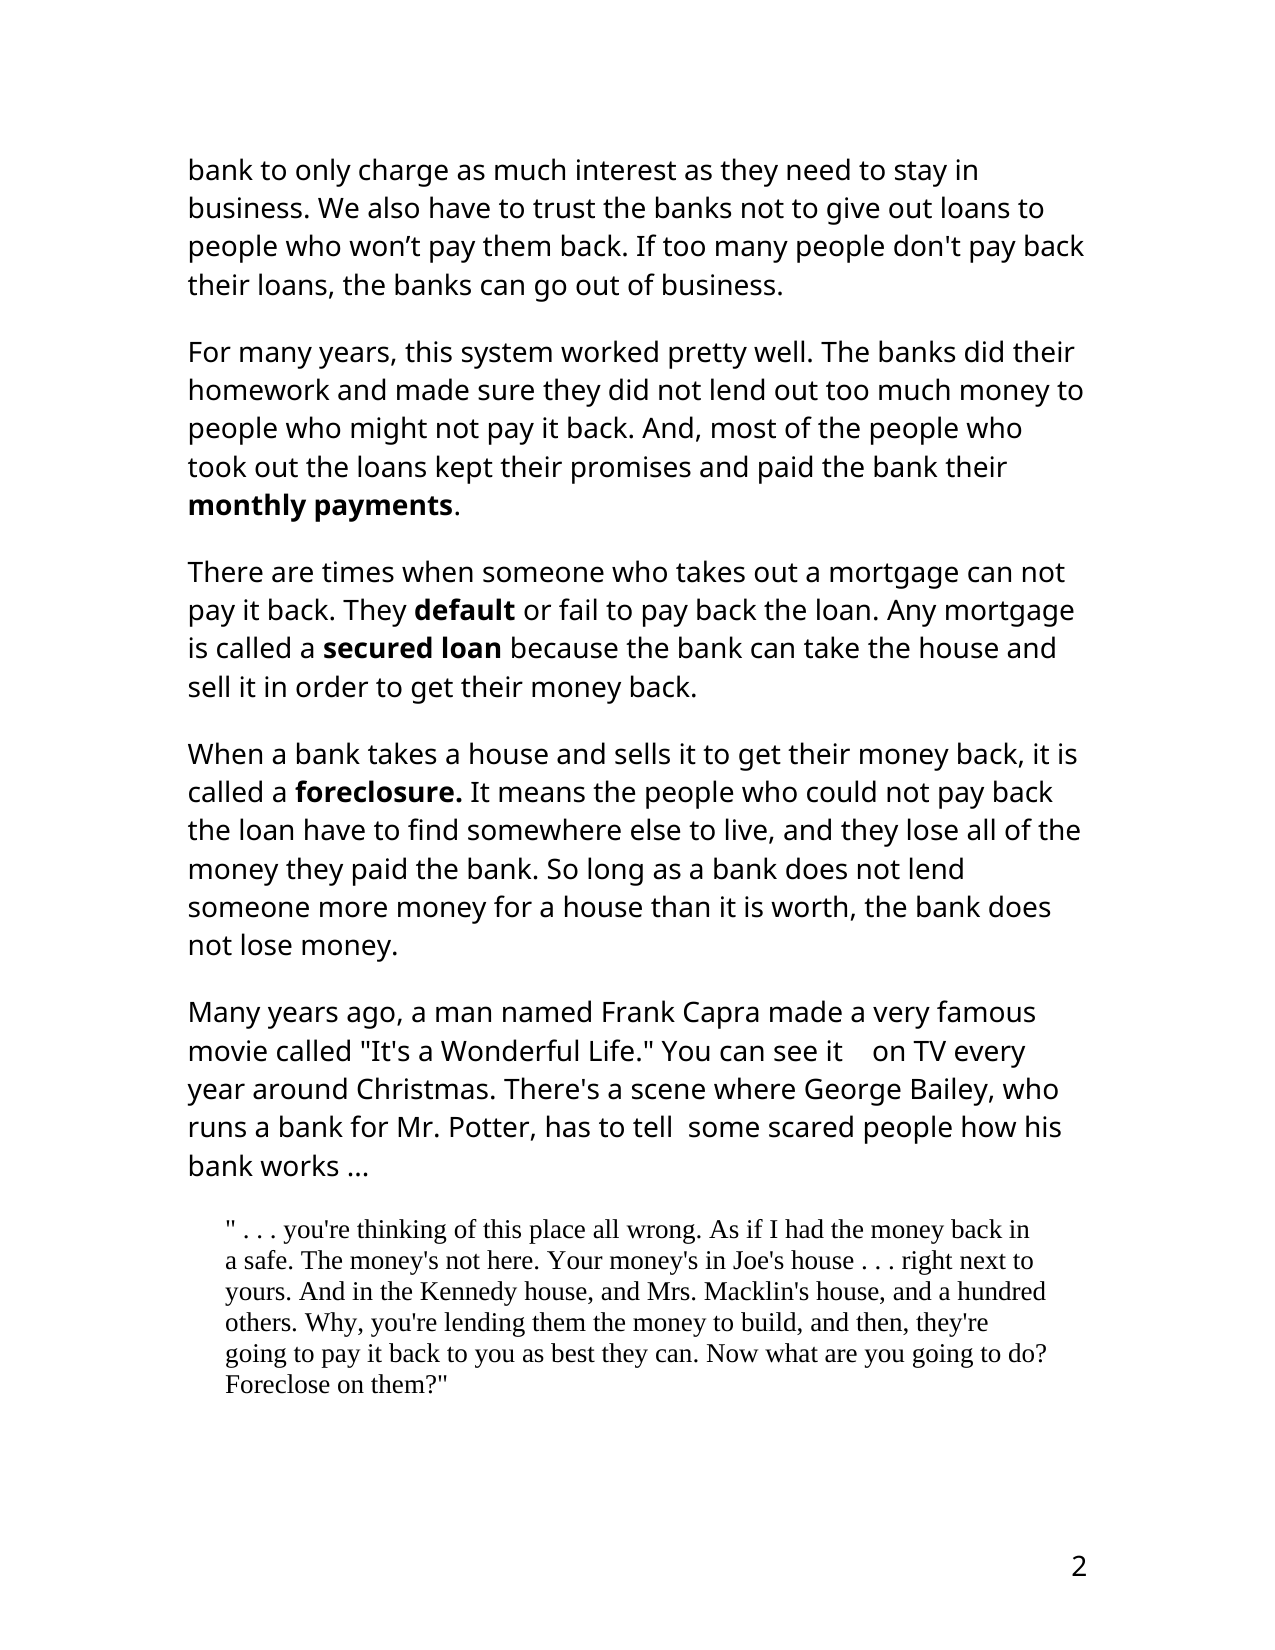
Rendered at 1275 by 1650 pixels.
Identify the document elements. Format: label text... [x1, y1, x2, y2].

text " . . . you're thinking of this place all wrong. As if I had the money back in a safe. The money's not here. Your money's in Joe's house . . . right next to yours. And in the Kennedy house, and Mrs. Macklin's house, and a hundred others. Why, you're lending them the money to build, and then, they're going to pay it back to you as best they can. Now what are you going to do? Foreclose on them?" [225, 1213, 1050, 1399]
text When a bank takes a house and sells it to get their money back, it is called a foreclosure. It means the people who could not pay back the loan have to find somewhere else to live, and they lose all of the money they paid the bank. So long as a bank does not lend someone more money for a house than it is worth, the bank does not lose money. [187, 734, 1087, 964]
text For many years, this system worked pretty well. The banks did their homework and made sure they did not lend out too much money to people who might not pay it back. And, most of the people who took out the loans kept their promises and paid the bank their monthly payments. [187, 332, 1087, 523]
text There are times when someone who takes out a mortgage can not pay it back. They default or fail to pay back the loan. Any mortgage is called a secured loan because the bank can take the house and sell it in order to get their money back. [187, 552, 1087, 705]
text Many years ago, a man named Frank Capra made a very famous movie called "It's a Wonderful Life." You can see it on TV every year around Christmas. There's a scene where George Bailey, who runs a bank for Mr. Potter, has to tell some scared people how his bank works ... [187, 992, 1087, 1184]
text bank to only charge as much interest as they need to stay in business. We also have to trust the banks not to give out loans to people who won’t pay them back. If too many people don't pay back their loans, the banks can go out of business. [187, 150, 1087, 303]
